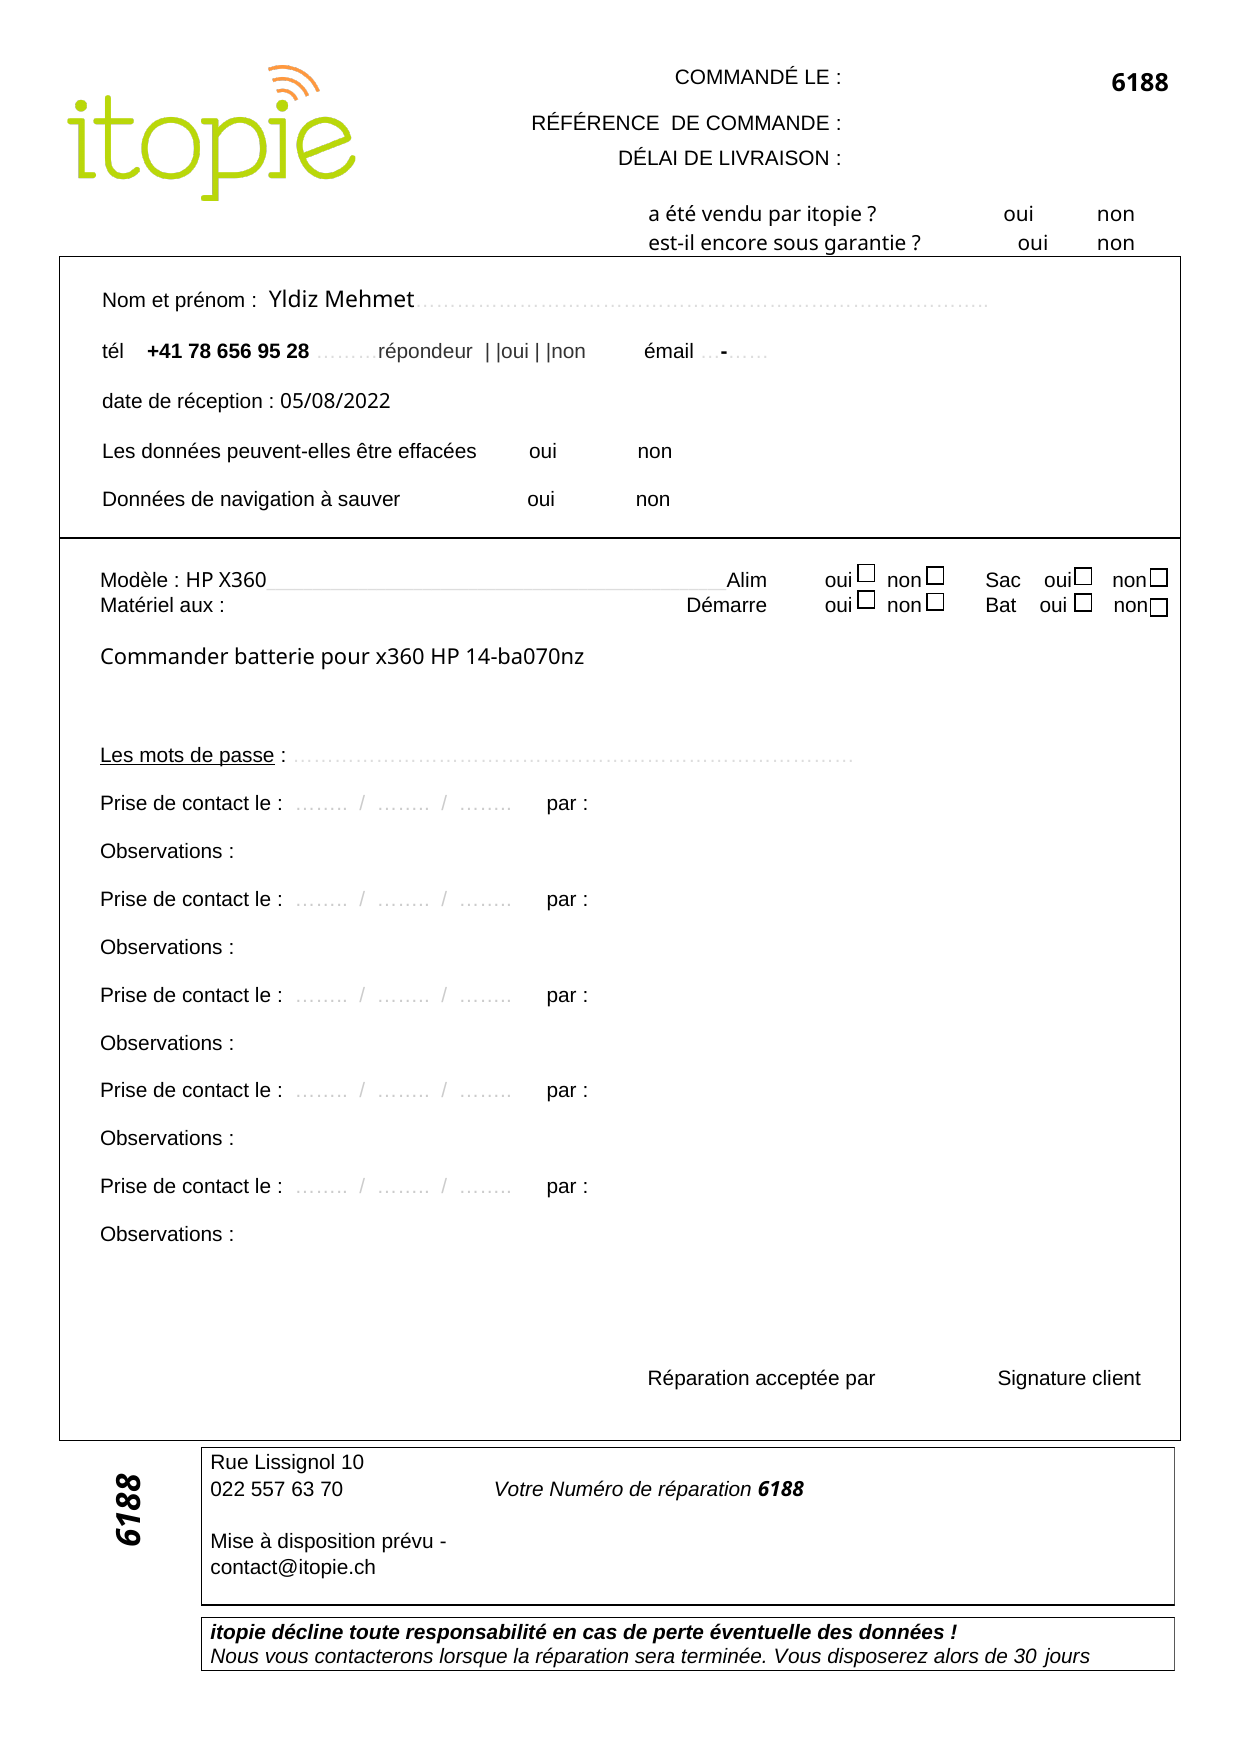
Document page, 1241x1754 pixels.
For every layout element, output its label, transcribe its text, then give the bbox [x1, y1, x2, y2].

text Observations : [60, 836, 1180, 863]
table_header 6188 [59, 1441, 195, 1677]
table_cell RÉFÉRENCE DE COMMANDE : [490, 105, 847, 140]
text Réparation acceptée par Signature client [60, 1363, 1180, 1390]
text date de réception : 05/08/2022 [60, 383, 1180, 415]
table_cell itopie décline toute responsabilité en cas de perte éventuelle des données ! Nous vous contacterons lorsque la réparation sera terminée. Vous disposerez alors de 30 jours [195, 1611, 1180, 1677]
text Prise de contact le : …….. / …….. / …….. par : [60, 979, 1180, 1006]
text Prise de contact le : …….. / …….. / …….. par : [60, 1075, 1180, 1102]
text tél +41 78 656 95 28 ………répondeur | |oui | |non émail …-…… [60, 335, 1180, 362]
text est-il encore sous garantie ? oui non [59, 228, 1181, 256]
text Commander batterie pour x360 HP 14-ba070nz [60, 638, 1180, 671]
text Données de navigation à sauver oui non [60, 484, 1180, 511]
text Modèle : HP X360 Alim oui non Sac oui non [60, 562, 856, 590]
text Modèle : HP X360 Alim oui non Sac oui non [948, 562, 1180, 590]
text Nom et prénom : Yldiz Mehmet……………………………………………………………………….. [60, 280, 1180, 314]
text Observations : [60, 1219, 1180, 1246]
text Observations : [60, 1123, 1180, 1150]
table_header 6188 [847, 59, 1180, 104]
text Prise de contact le : …….. / …….. / …….. par : [60, 1171, 1180, 1198]
text Les mots de passe : ……………………………………………………………………… [60, 740, 1180, 767]
text Observations : [60, 1027, 1180, 1054]
text Observations : [60, 931, 1180, 958]
text Les données peuvent-elles être effacées oui non [60, 436, 1180, 463]
table_header COMMANDÉ LE : [490, 59, 847, 104]
text Prise de contact le : …….. / …….. / …….. par : [60, 883, 1180, 911]
text Modèle : HP X360 Alim oui non Sac oui non [879, 562, 925, 590]
table_cell [847, 105, 1180, 140]
table_cell [847, 140, 1180, 175]
text Prise de contact le : …….. / …….. / …….. par : [60, 788, 1180, 815]
text Matériel aux : Démarre oui non Bat oui non [60, 590, 1180, 617]
picture [67, 65, 356, 201]
table_header Rue Lissignol 10 022 557 63 70 Votre Numéro de réparation 6188 Mise à disposition prévu - contact@itopie.ch [195, 1441, 1180, 1611]
table_cell DÉLAI DE LIVRAISON : [490, 140, 847, 175]
text a été vendu par itopie ? oui non [59, 199, 1181, 228]
